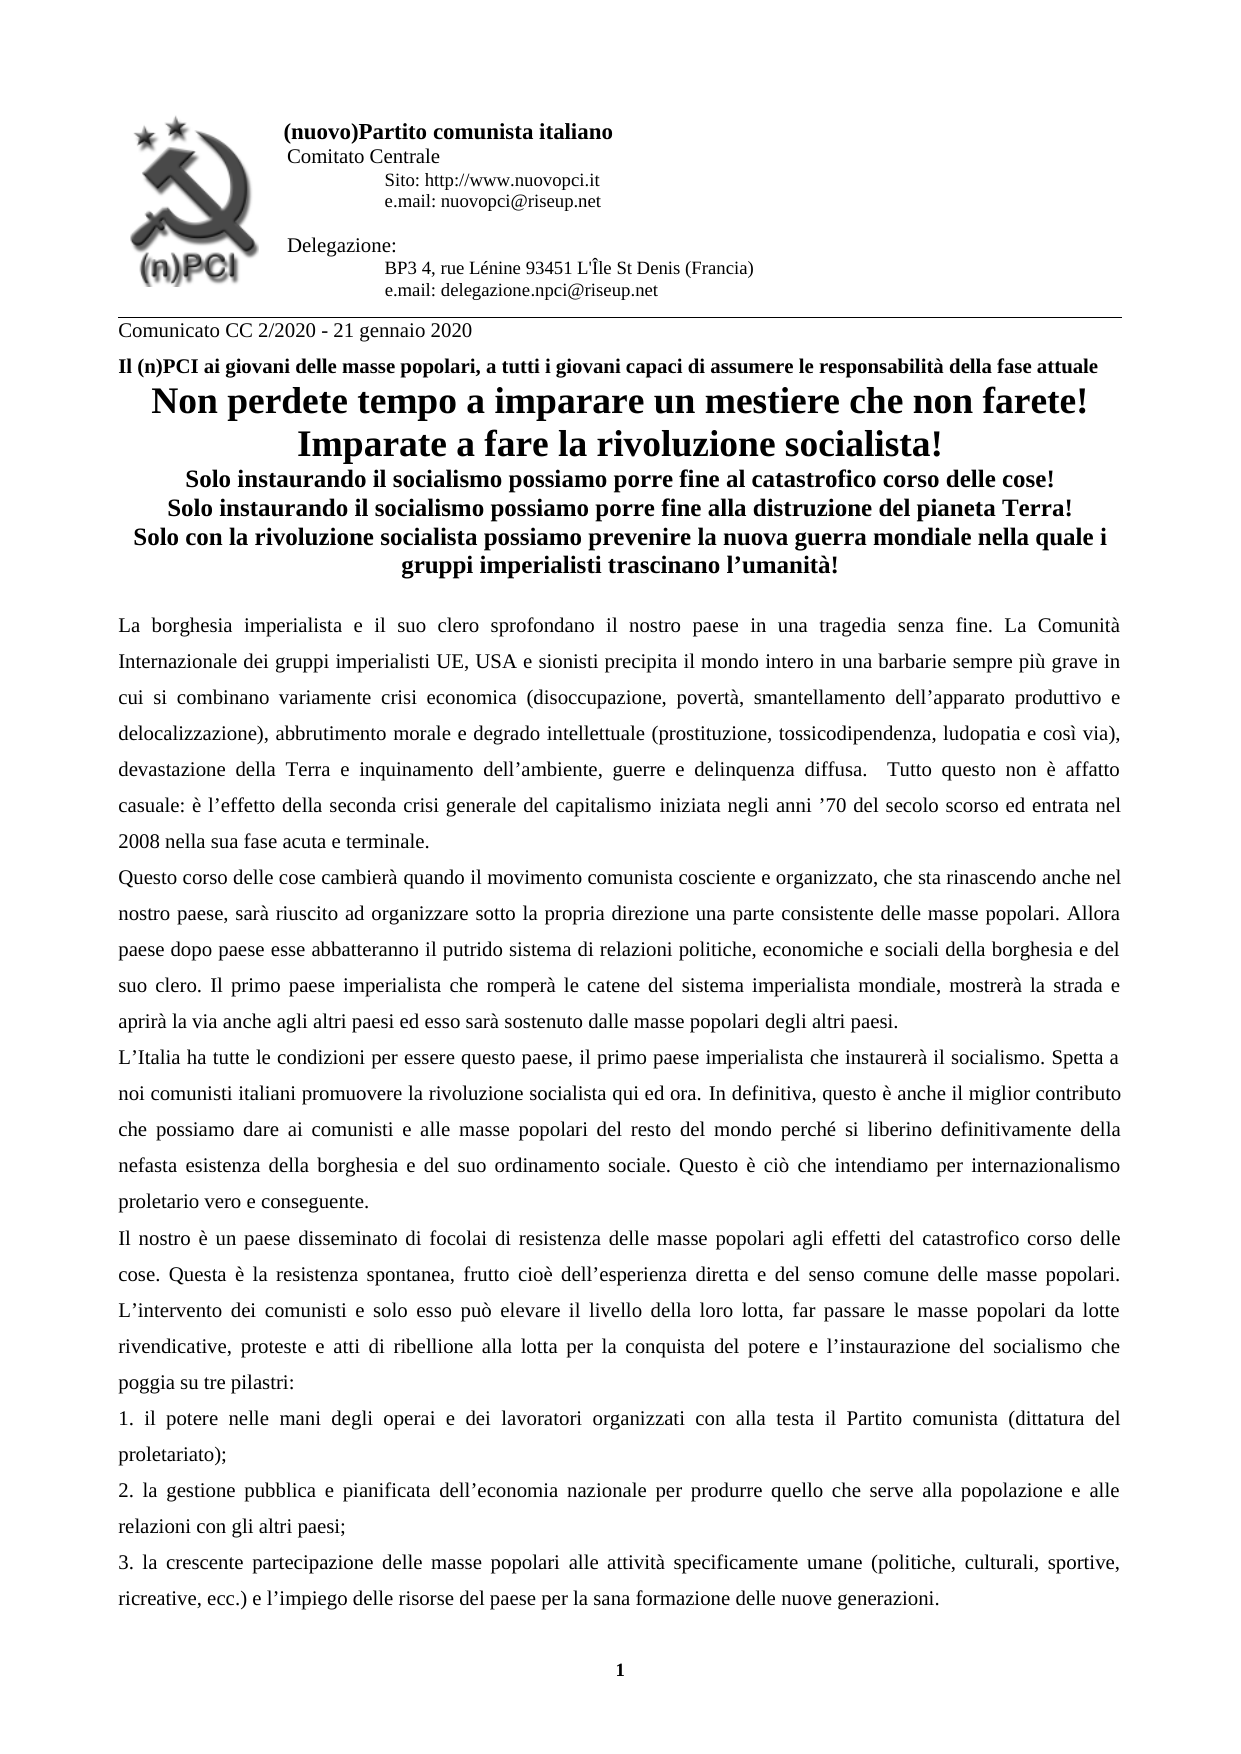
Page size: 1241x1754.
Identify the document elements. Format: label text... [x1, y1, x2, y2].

text Sito: http://www.nuovopci.it [259, 168, 1122, 190]
text (nuovo)Partito comunista italiano [259, 118, 1122, 144]
text Comitato Centrale [287, 144, 1122, 168]
text Il nostro è un paese disseminato di focolai di resistenza delle masse popolari agli effetti del catastrofico corso delle cose. Questa è la resistenza spontanea, frutto cioè dell’esperienza diretta e del senso comune delle masse popolari. L’intervento dei comunisti e solo esso può elevare il livello della loro lotta, far passare le masse popolari da lotte rivendicative, proteste e atti di ribellione alla lotta per la conquista del potere e l’instaurazione del socialismo che poggia su tre pilastri: [118, 1226, 1122, 1394]
text Solo instaurando il socialismo possiamo porre fine alla distruzione del pianeta Terra! [118, 493, 1122, 522]
text Il (n)PCI ai giovani delle masse popolari, a tutti i giovani capaci di assumere le responsabilità della fase attuale [118, 354, 1122, 378]
text 2. la gestione pubblica e pianificata dell’economia nazionale per produrre quello che serve alla popolazione e alle relazioni con gli altri paesi; [118, 1478, 1122, 1538]
text Delegazione: [287, 233, 1122, 257]
text Questo corso delle cose cambierà quando il movimento comunista cosciente e organizzato, che sta rinascendo anche nel nostro paese, sarà riuscito ad organizzare sotto la propria direzione una parte consistente delle masse popolari. Allora paese dopo paese esse abbatteranno il putrido sistema di relazioni politiche, economiche e sociali della borghesia e del suo clero. Il primo paese imperialista che romperà le catene del sistema imperialista mondiale, mostrerà la strada e aprirà la via anche agli altri paesi ed esso sarà sostenuto dalle masse popolari degli altri paesi. [118, 865, 1122, 1033]
text Imparate a fare la rivoluzione socialista! [118, 421, 1122, 464]
text BP3 4, rue Lénine 93451 L'Île St Denis (Francia) [259, 257, 1122, 279]
text e.mail: nuovopci@riseup.net [259, 190, 1122, 212]
text 3. la crescente partecipazione delle masse popolari alle attività specificamente umane (politiche, culturali, sportive, ricreative, ecc.) e l’impiego delle risorse del paese per la sana formazione delle nuove generazioni. [118, 1550, 1122, 1610]
text Solo instaurando il socialismo possiamo porre fine al catastrofico corso delle cose! [118, 464, 1122, 493]
picture [128, 112, 259, 287]
text Solo con la rivoluzione socialista possiamo prevenire la nuova guerra mondiale nella quale i gruppi imperialisti trascinano l’umanità! [118, 522, 1122, 579]
text L’Italia ha tutte le condizioni per essere questo paese, il primo paese imperialista che instaurerà il socialismo. Spetta a noi comunisti italiani promuovere la rivoluzione socialista qui ed ora. In definitiva, questo è anche il miglior contributo che possiamo dare ai comunisti e alle masse popolari del resto del mondo perché si liberino definitivamente della nefasta esistenza della borghesia e del suo ordinamento sociale. Questo è ciò che intendiamo per internazionalismo proletario vero e conseguente. [118, 1045, 1122, 1213]
text 1. il potere nelle mani degli operai e dei lavoratori organizzati con alla testa il Partito comunista (dittatura del proletariato); [118, 1406, 1122, 1466]
text e.mail: delegazione.npci@riseup.net [177, 279, 1122, 300]
text Comunicato CC 2/2020 - 21 gennaio 2020 [118, 318, 1122, 342]
text Non perdete tempo a imparare un mestiere che non farete! [118, 378, 1122, 421]
text La borghesia imperialista e il suo clero sprofondano il nostro paese in una tragedia senza fine. La Comunità Internazionale dei gruppi imperialisti UE, USA e sionisti precipita il mondo intero in una barbarie sempre più grave in cui si combinano variamente crisi economica (disoccupazione, povertà, smantellamento dell’apparato produttivo e delocalizzazione), abbrutimento morale e degrado intellettuale (prostituzione, tossicodipendenza, ludopatia e così via), devastazione della Terra e inquinamento dell’ambiente, guerre e delinquenza diffusa. Tutto questo non è affatto casuale: è l’effetto della seconda crisi generale del capitalismo iniziata negli anni ’70 del secolo scorso ed entrata nel 2008 nella sua fase acuta e terminale. [118, 613, 1122, 853]
